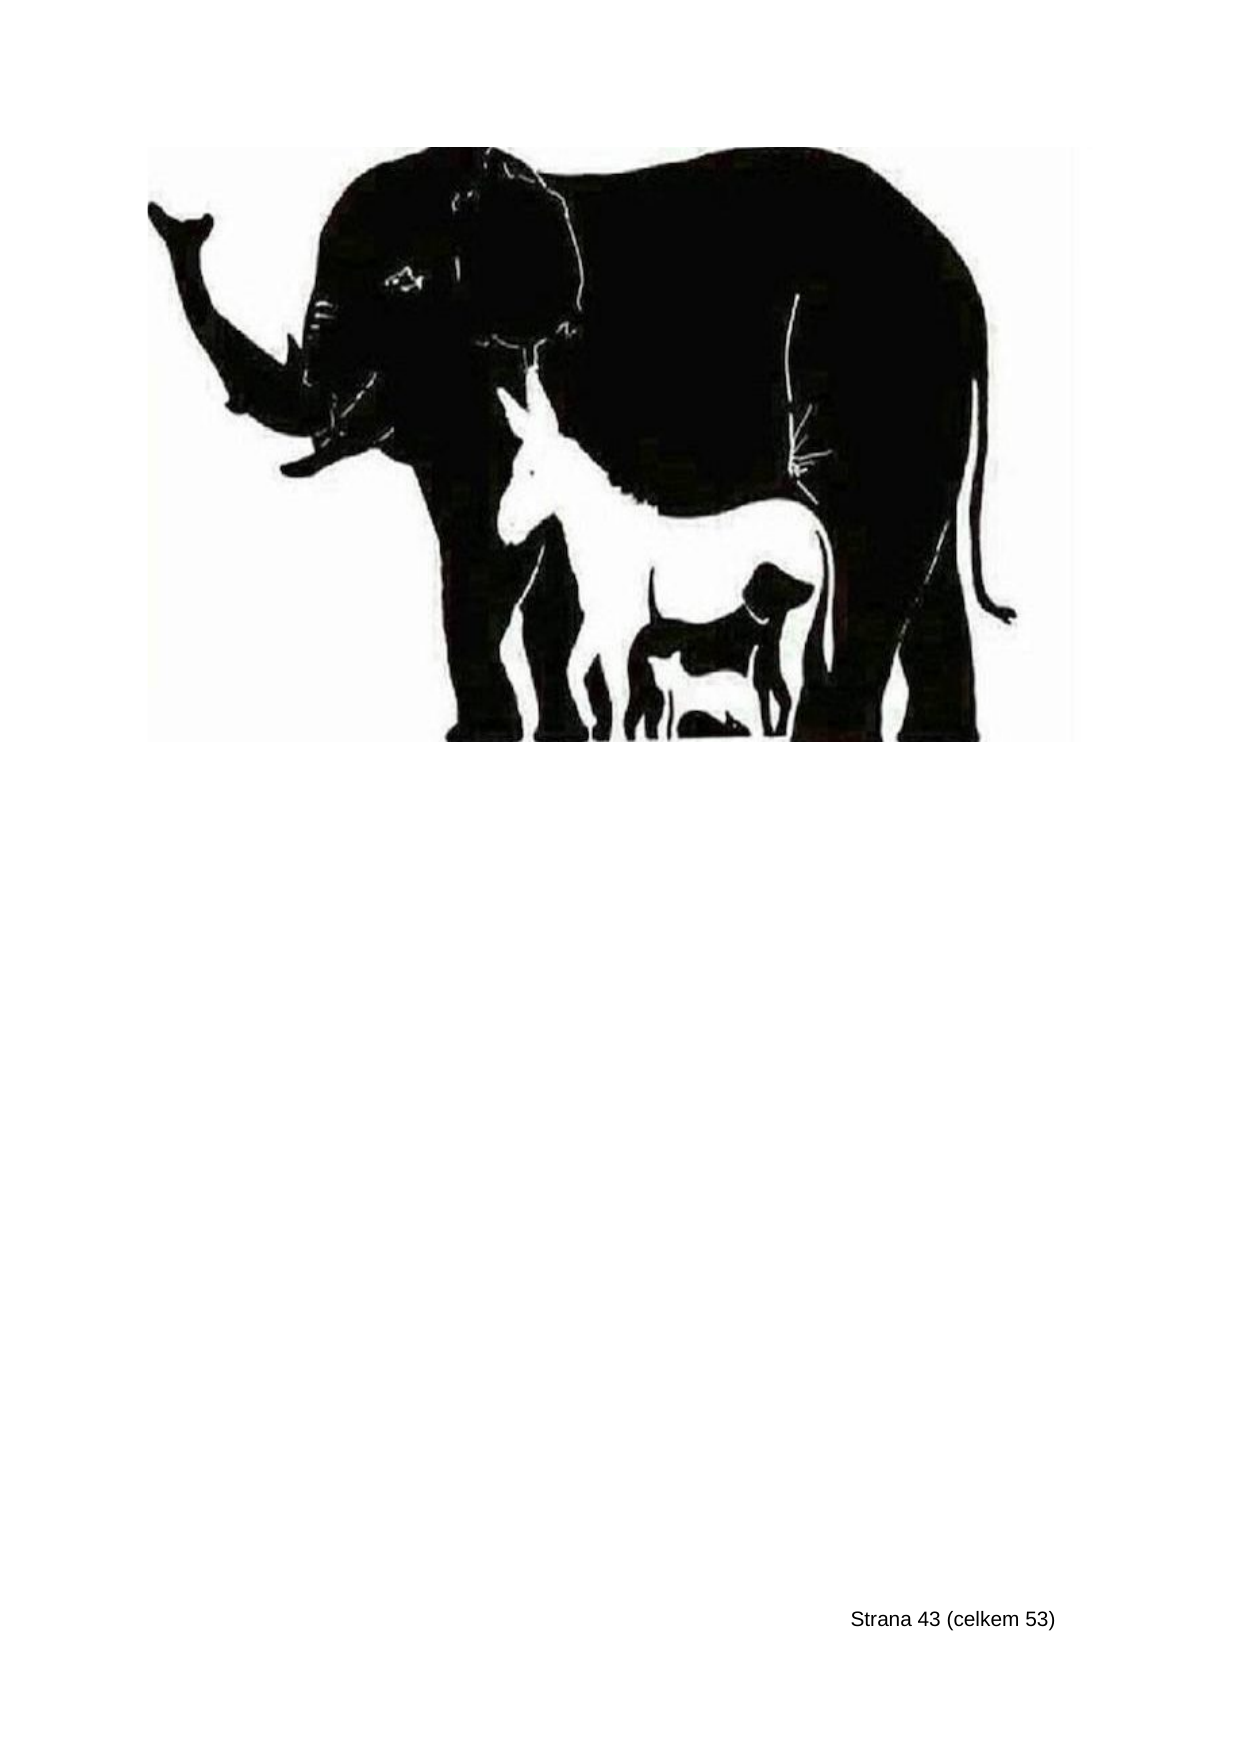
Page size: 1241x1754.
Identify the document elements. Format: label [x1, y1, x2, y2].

picture [147, 147, 1093, 742]
